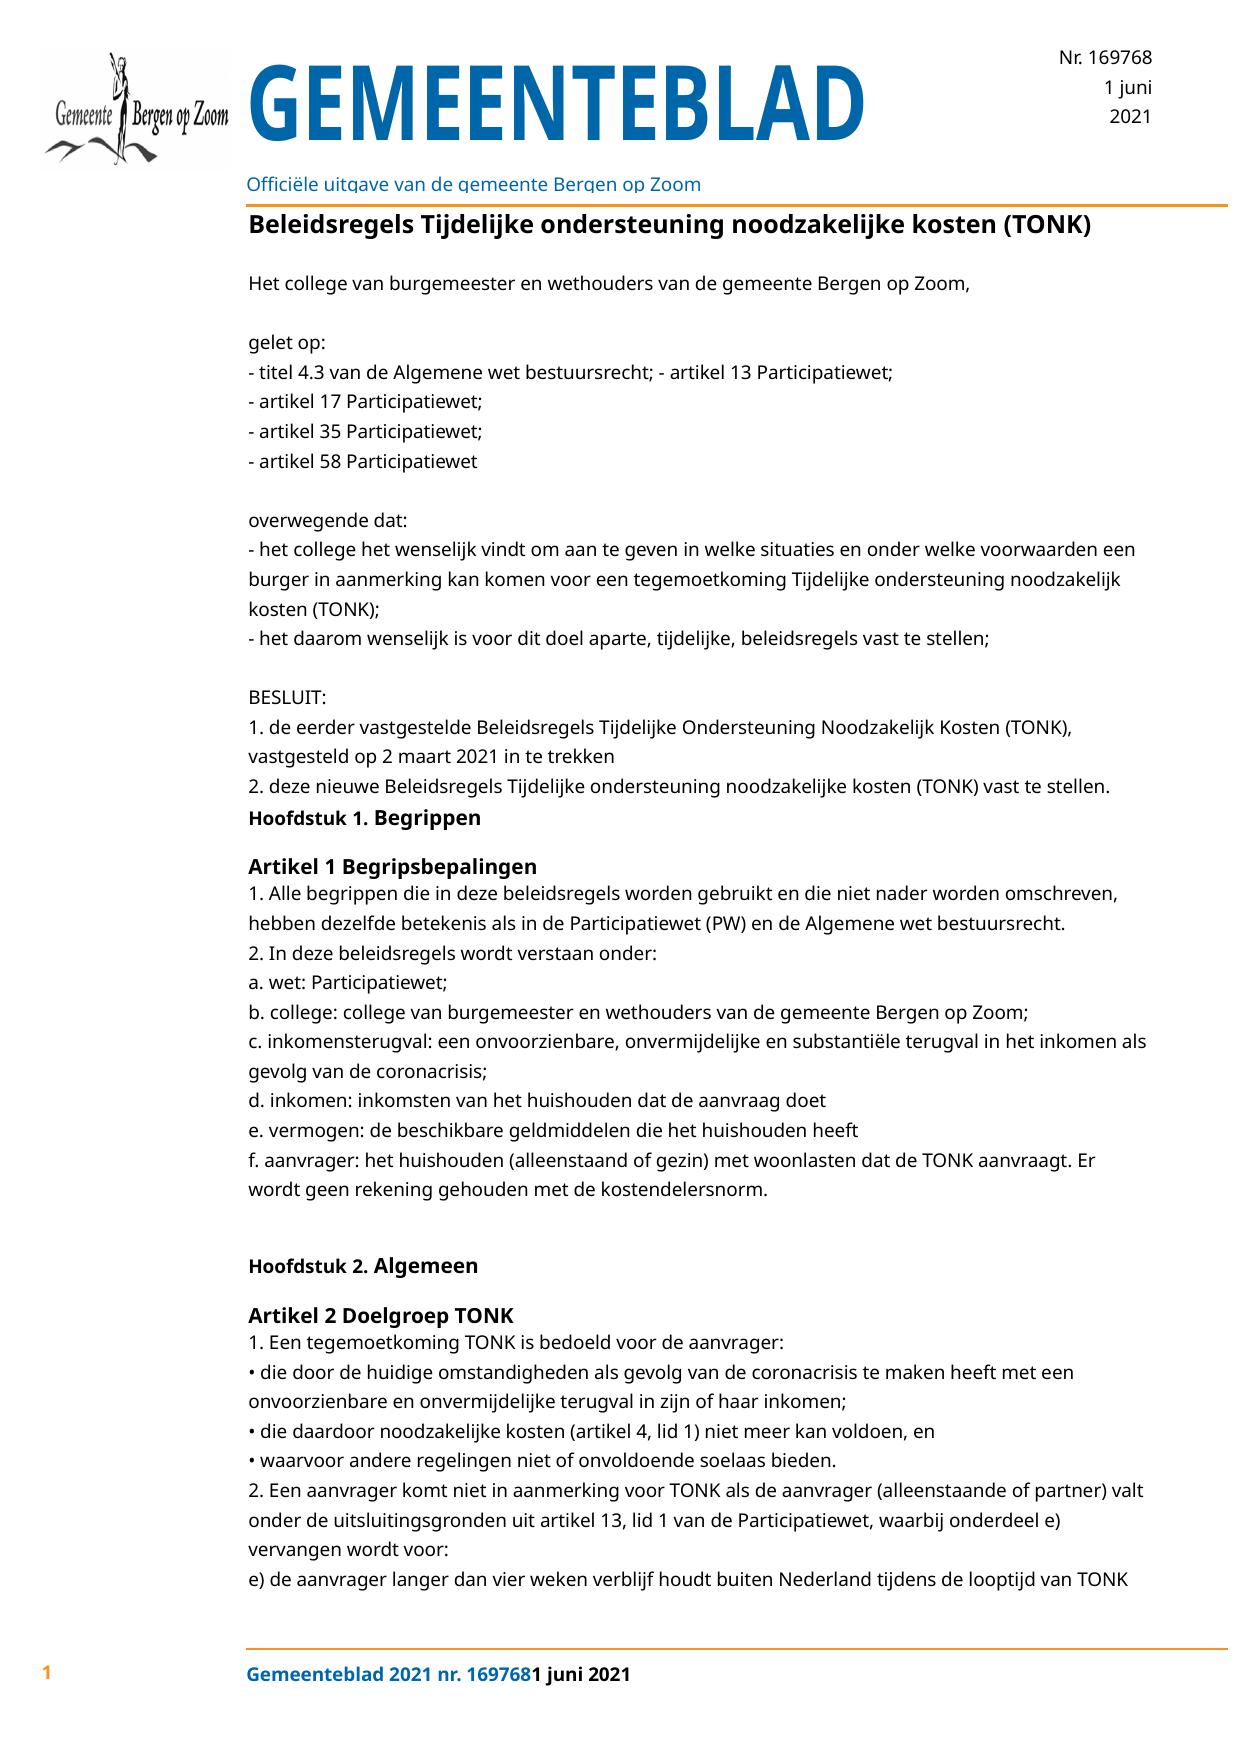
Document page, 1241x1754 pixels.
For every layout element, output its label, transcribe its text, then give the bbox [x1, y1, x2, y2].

text c. inkomensterugval: een onvoorzienbare, onvermijdelijke en substantiële terugval in het inkomen als gevolg van de coronacrisis; [248, 1028, 1152, 1084]
text Hoofdstuk 1. Begrippen [248, 803, 1152, 831]
text • waarvoor andere regelingen niet of onvoldoende soelaas bieden. [248, 1448, 1152, 1473]
text gelet op: [248, 329, 1152, 355]
picture [41, 47, 231, 172]
text • die door de huidige omstandigheden als gevolg van de coronacrisis te maken heeft met een onvoorzienbare en onvermijdelijke terugval in zijn of haar inkomen; [248, 1359, 1152, 1414]
text - artikel 58 Participatiewet [248, 448, 1152, 473]
text a. wet: Participatiewet; [248, 969, 1152, 995]
text d. inkomen: inkomsten van het huishouden dat de aanvraag doet [248, 1088, 1152, 1113]
text 1. Alle begrippen die in deze beleidsregels worden gebruikt en die niet nader worden omschreven, hebben dezelfde betekenis als in de Participatiewet (PW) en de Algemene wet bestuursrecht. [248, 881, 1152, 936]
text 2. In deze beleidsregels wordt verstaan onder: [248, 940, 1152, 965]
text e. vermogen: de beschikbare geldmiddelen die het huishouden heeft [248, 1117, 1152, 1143]
text e) de aanvrager langer dan vier weken verblijf houdt buiten Nederland tijdens de looptijd van TONK [248, 1566, 1152, 1592]
text overwegende dat: [248, 507, 1152, 533]
text f. aanvrager: het huishouden (alleenstaand of gezin) met woonlasten dat de TONK aanvraagt. Er wordt geen rekening gehouden met de kostendelersnorm. [248, 1147, 1152, 1202]
text 2. Een aanvrager komt niet in aanmerking voor TONK als de aanvrager (alleenstaande of partner) valt onder de uitsluitingsgronden uit artikel 13, lid 1 van de Participatiewet, waarbij onderdeel e) vervangen wordt voor: [248, 1477, 1152, 1562]
text 1. Een tegemoetkoming TONK is bedoeld voor de aanvrager: [248, 1329, 1152, 1355]
text - titel 4.3 van de Algemene wet bestuursrecht; - artikel 13 Participatiewet; [248, 359, 1152, 385]
text - het daarom wenselijk is voor dit doel aparte, tijdelijke, beleidsregels vast te stellen; [248, 625, 1152, 651]
text Artikel 1 Begripsbepalingen [248, 852, 1152, 881]
text 1. de eerder vastgestelde Beleidsregels Tijdelijke Ondersteuning Noodzakelijk Kosten (TONK), vastgesteld op 2 maart 2021 in te trekken [248, 714, 1152, 769]
text Hoofdstuk 2. Algemeen [248, 1252, 1152, 1280]
text Artikel 2 Doelgroep TONK [248, 1301, 1152, 1329]
text - het college het wenselijk vindt om aan te geven in welke situaties en onder welke voorwaarden een burger in aanmerking kan komen voor een tegemoetkoming Tijdelijke ondersteuning noodzakelijk kosten (TONK); [248, 537, 1152, 621]
text - artikel 17 Participatiewet; [248, 389, 1152, 414]
text • die daardoor noodzakelijke kosten (artikel 4, lid 1) niet meer kan voldoen, en [248, 1418, 1152, 1444]
text - artikel 35 Participatiewet; [248, 418, 1152, 444]
text b. college: college van burgemeester en wethouders van de gemeente Bergen op Zoom; [248, 999, 1152, 1024]
text 2. deze nieuwe Beleidsregels Tijdelijke ondersteuning noodzakelijke kosten (TONK) vast te stellen. [248, 773, 1152, 799]
text BESLUIT: [248, 684, 1152, 710]
text Het college van burgemeester en wethouders van de gemeente Bergen op Zoom, [248, 270, 1152, 296]
text Beleidsregels Tijdelijke ondersteuning noodzakelijke kosten (TONK) [248, 207, 1152, 241]
